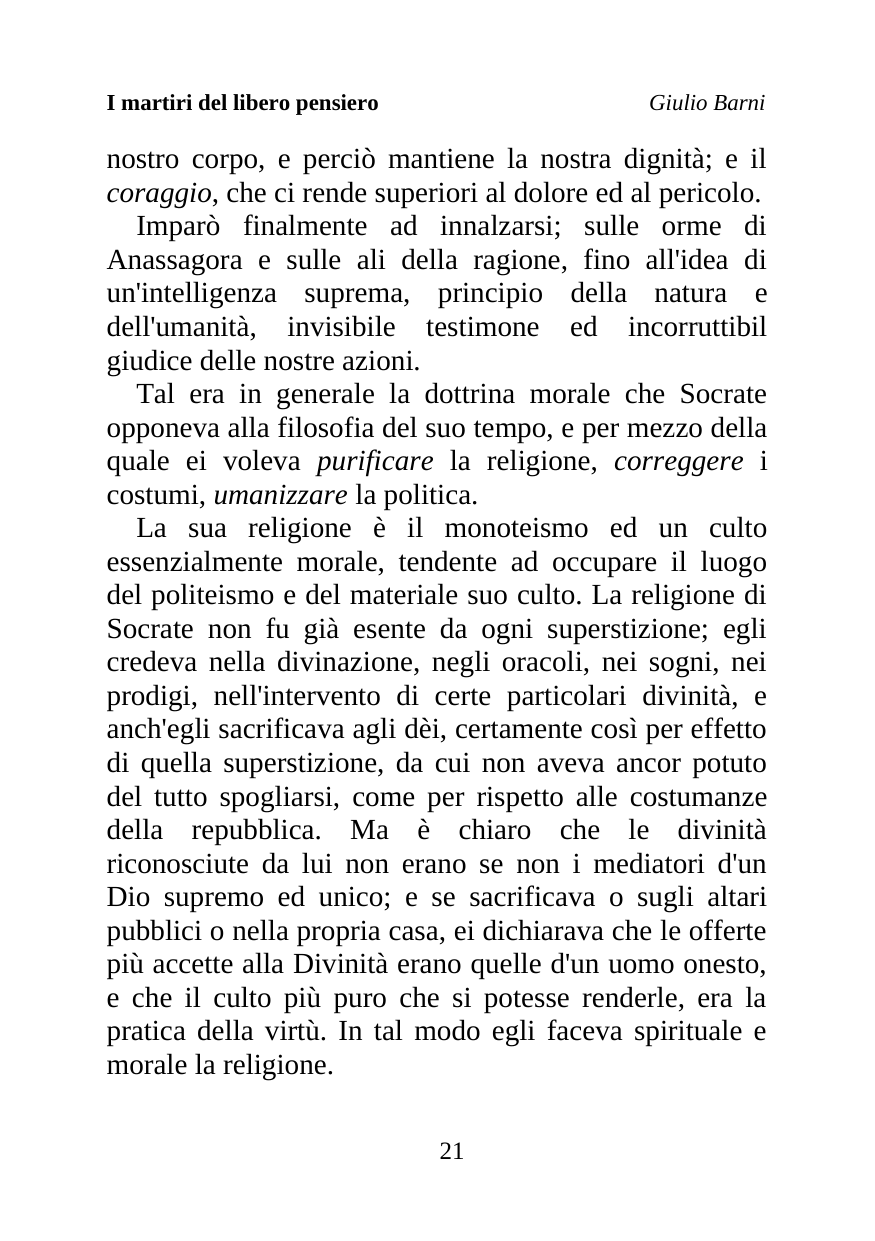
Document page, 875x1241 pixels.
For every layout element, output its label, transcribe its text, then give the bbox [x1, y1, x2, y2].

text Imparò finalmente ad innalzarsi; sulle orme di Anassagora e sulle ali della ragione, fino all'idea di un'intelligenza suprema, principio della natura e dell'umanità, invisibile testimone ed incorruttibil giudice delle nostre azioni. [106, 208, 768, 376]
text nostro corpo, e perciò mantiene la nostra dignità; e il coraggio, che ci rende superiori al dolore ed al pericolo. [106, 141, 768, 208]
text Tal era in generale la dottrina morale che Socrate opponeva alla filosofia del suo tempo, e per mezzo della quale ei voleva purificare la religione, correggere i costumi, umanizzare la politica. [106, 376, 768, 510]
text La sua religione è il monoteismo ed un culto essenzialmente morale, tendente ad occupare il luogo del politeismo e del materiale suo culto. La religione di Socrate non fu già esente da ogni superstizione; egli credeva nella divinazione, negli oracoli, nei sogni, nei prodigi, nell'intervento di certe particolari divinità, e anch'egli sacrificava agli dèi, certamente così per effetto di quella superstizione, da cui non aveva ancor potuto del tutto spogliarsi, come per rispetto alle costumanze della repubblica. Ma è chiaro che le divinità riconosciute da lui non erano se non i mediatori d'un Dio supremo ed unico; e se sacrificava o sugli altari pubblici o nella propria casa, ei dichiarava che le offerte più accette alla Divinità erano quelle d'un uomo onesto, e che il culto più puro che si potesse renderle, era la pratica della virtù. In tal modo egli faceva spirituale e morale la religione. [106, 510, 768, 1081]
